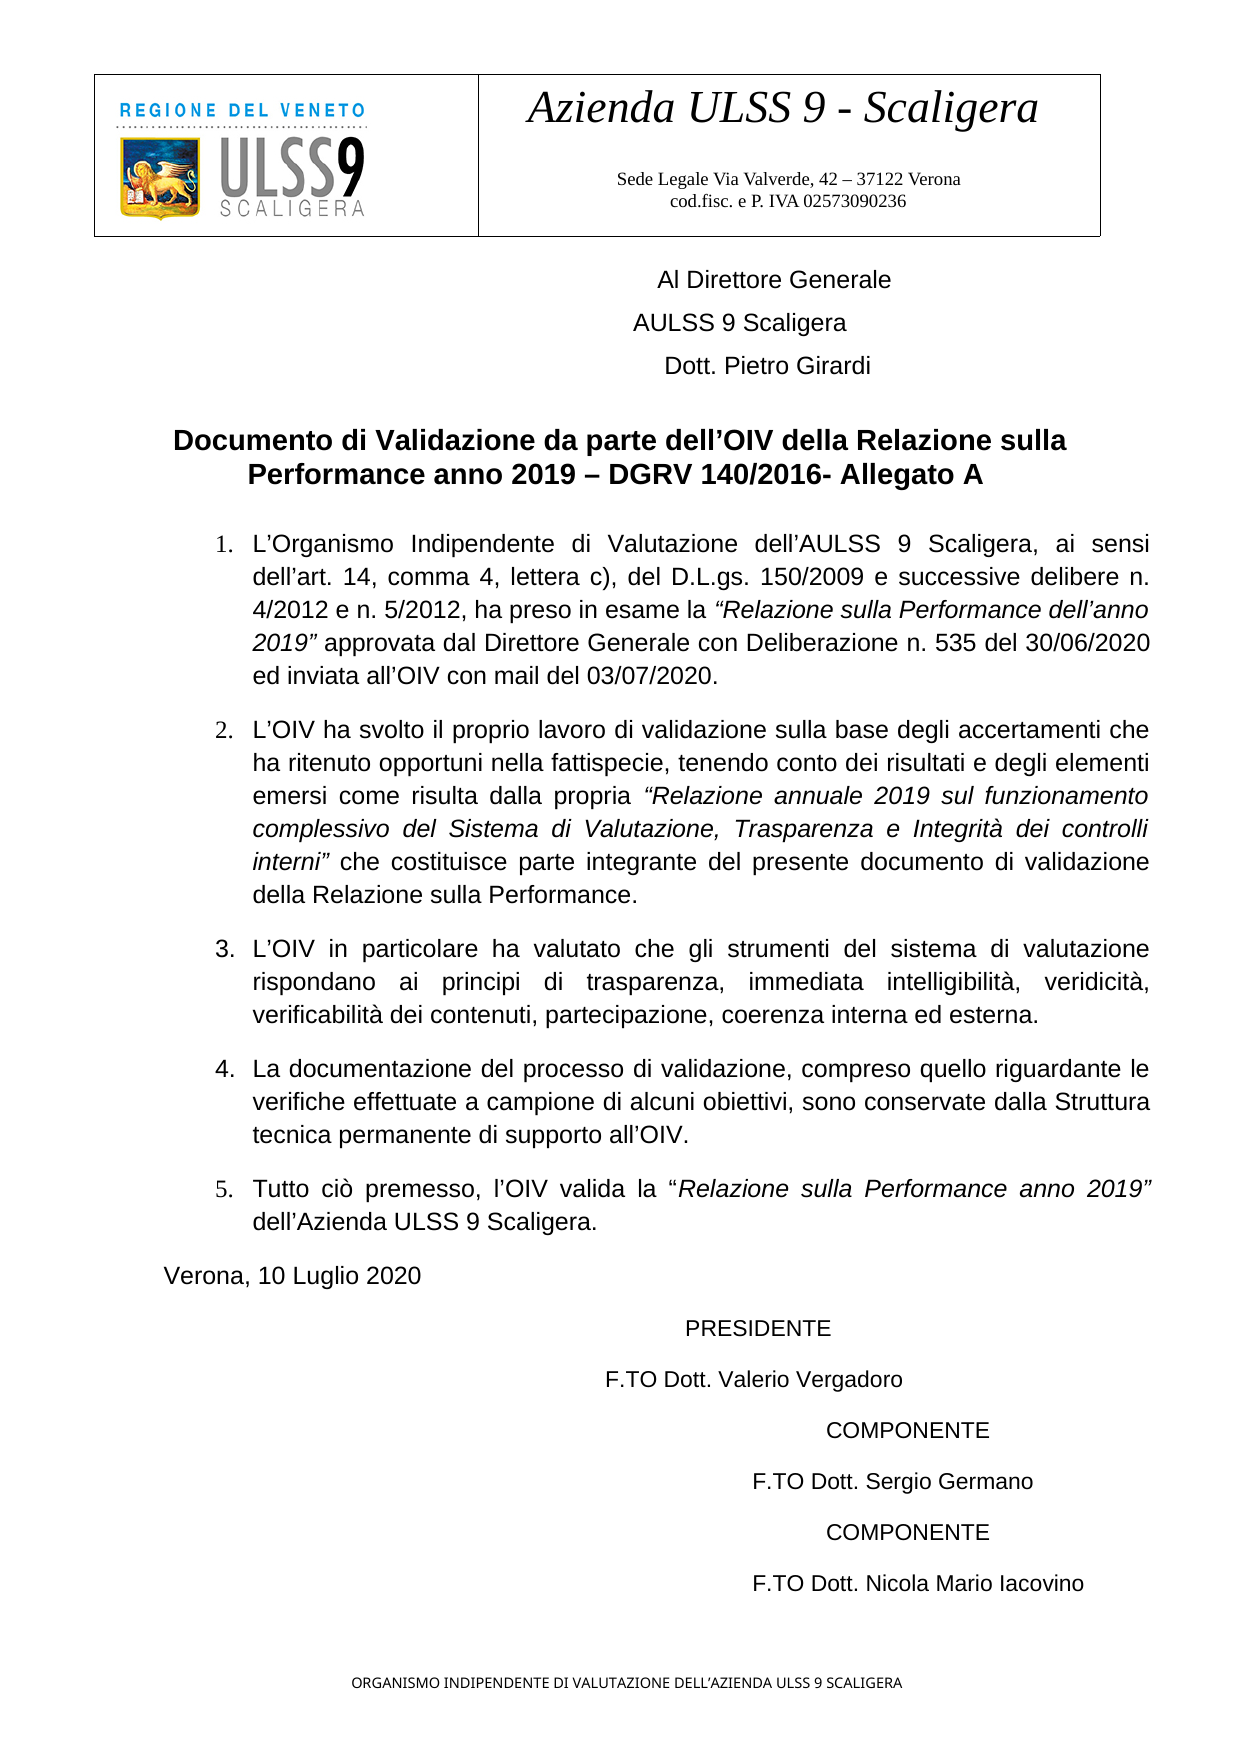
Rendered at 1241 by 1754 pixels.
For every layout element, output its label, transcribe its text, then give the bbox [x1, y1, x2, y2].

list L’OIV in particolare ha valutato che gli strumenti del sistema di valutazione rispondano ai principi di trasparenza, immediata intelligibilità, veridicità, verificabilità dei contenuti, partecipazione, coerenza interna ed esterna. [215, 934, 1152, 1029]
list L’Organismo Indipendente di Valutazione dell’AULSS 9 Scaligera, ai sensi dell’art. 14, comma 4, lettera c), del D.L.gs. 150/2009 e successive delibere n. 4/2012 e n. 5/2012, ha preso in esame la “Relazione sulla Performance dell’anno 2019” approvata dal Direttore Generale con Deliberazione n. 535 del 30/06/2020 ed inviata all’OIV con mail del 03/07/2020. [215, 529, 1152, 690]
text AULSS 9 Scaligera [89, 308, 1152, 337]
text PRESIDENTE [642, 1314, 1152, 1341]
text F.TO Dott. Valerio Vergadoro [532, 1366, 1152, 1392]
list La documentazione del processo di validazione, compreso quello riguardante le verifiche effettuate a campione di alcuni obiettivi, sono conservate dalla Struttura tecnica permanente di supporto all’OIV. [215, 1054, 1152, 1148]
list Tutto ciò premesso, l’OIV valida la “Relazione sulla Performance anno 2019” dell’Azienda ULSS 9 Scaligera. [215, 1174, 1152, 1236]
text Documento di Validazione da parte dell’OIV della Relazione sulla Performance anno 2019 – DGRV 140/2016- Allegato A [89, 423, 1152, 490]
text COMPONENTE [457, 1417, 1152, 1443]
text F.TO Dott. Nicola Mario Iacovino [457, 1570, 1152, 1596]
list L’OIV ha svolto il proprio lavoro di validazione sulla base degli accertamenti che ha ritenuto opportuni nella fattispecie, tenendo conto dei risultati e degli elementi emersi come risulta dalla propria “Relazione annuale 2019 sul funzionamento complessivo del Sistema di Valutazione, Trasparenza e Integrità dei controlli interni” che costituisce parte integrante del presente documento di validazione della Relazione sulla Performance. [215, 715, 1152, 909]
text Verona, 10 Luglio 2020 [163, 1261, 1152, 1289]
text Dott. Pietro Girardi [89, 351, 1152, 380]
text COMPONENTE [457, 1519, 1152, 1545]
text F.TO Dott. Sergio Germano [457, 1468, 1152, 1494]
text Al Direttore Generale [89, 265, 1152, 294]
